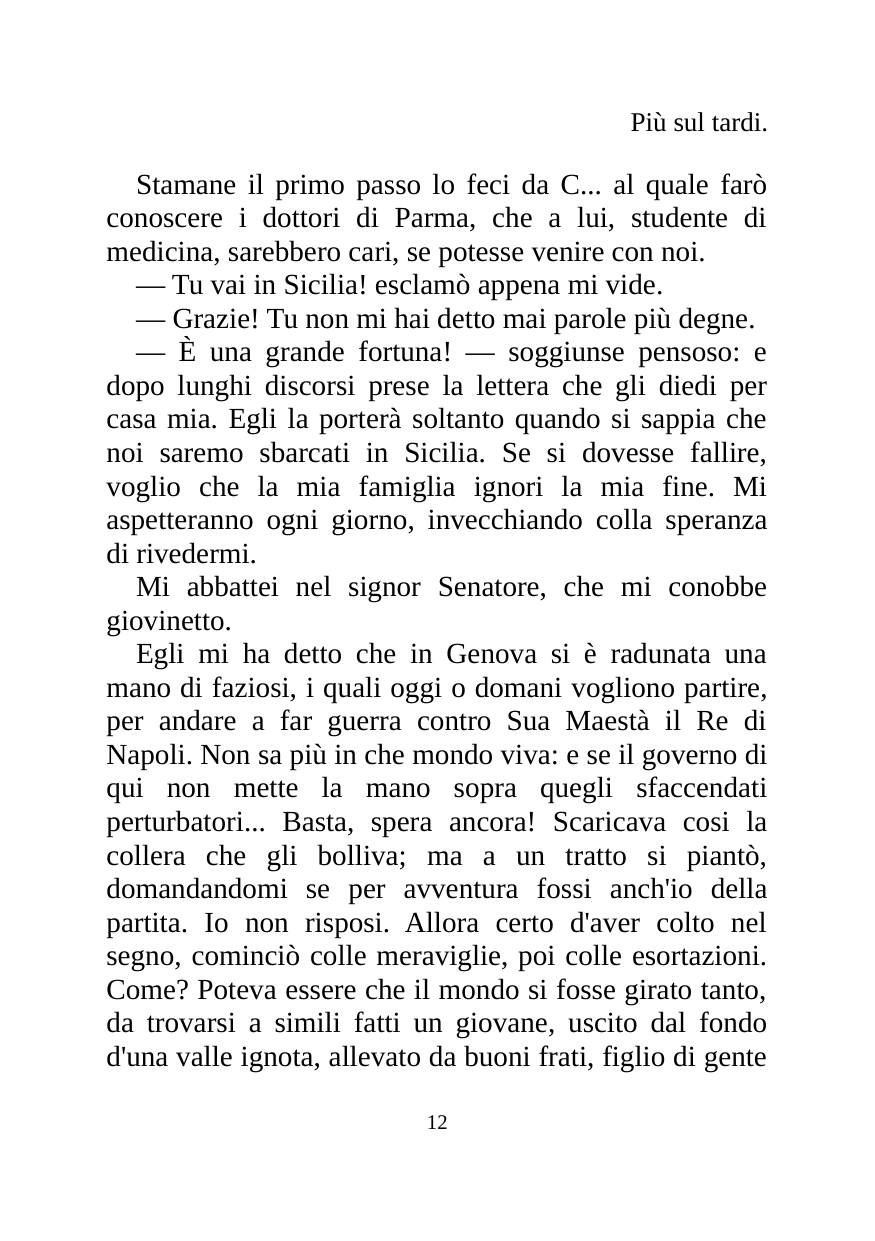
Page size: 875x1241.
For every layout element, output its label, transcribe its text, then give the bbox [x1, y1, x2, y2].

text Stamane il primo passo lo feci da C... al quale farò conoscere i dottori di Parma, che a lui, studente di medicina, sarebbero cari, se potesse venire con noi. [106, 167, 768, 267]
text Più sul tardi. [106, 106, 768, 137]
text — Grazie! Tu non mi hai detto mai parole più degne. [106, 301, 768, 334]
text — Tu vai in Sicilia! esclamò appena mi vide. [106, 267, 768, 301]
text — È una grande fortuna! — soggiunse pensoso: e dopo lunghi discorsi prese la lettera che gli diedi per casa mia. Egli la porterà soltanto quando si sappia che noi saremo sbarcati in Sicilia. Se si dovesse fallire, voglio che la mia famiglia ignori la mia fine. Mi aspetteranno ogni giorno, invecchiando colla speranza di rivedermi. [106, 334, 768, 569]
text Mi abbattei nel signor Senatore, che mi conobbe giovinetto. [106, 569, 768, 636]
text Egli mi ha detto che in Genova si è radunata una mano di faziosi, i quali oggi o domani vogliono partire, per andare a far guerra contro Sua Maestà il Re di Napoli. Non sa più in che mondo viva: e se il governo di qui non mette la mano sopra quegli sfaccendati perturbatori... Basta, spera ancora! Scaricava cosi la collera che gli bolliva; ma a un tratto si piantò, domandandomi se per avventura fossi anch'io della partita. Io non risposi. Allora certo d'aver colto nel segno, cominciò colle meraviglie, poi colle esortazioni. Come? Poteva essere che il mondo si fosse girato tanto, da trovarsi a simili fatti un giovane, uscito dal fondo d'una valle ignota, allevato da buoni frati, figlio di gente [106, 636, 768, 1072]
